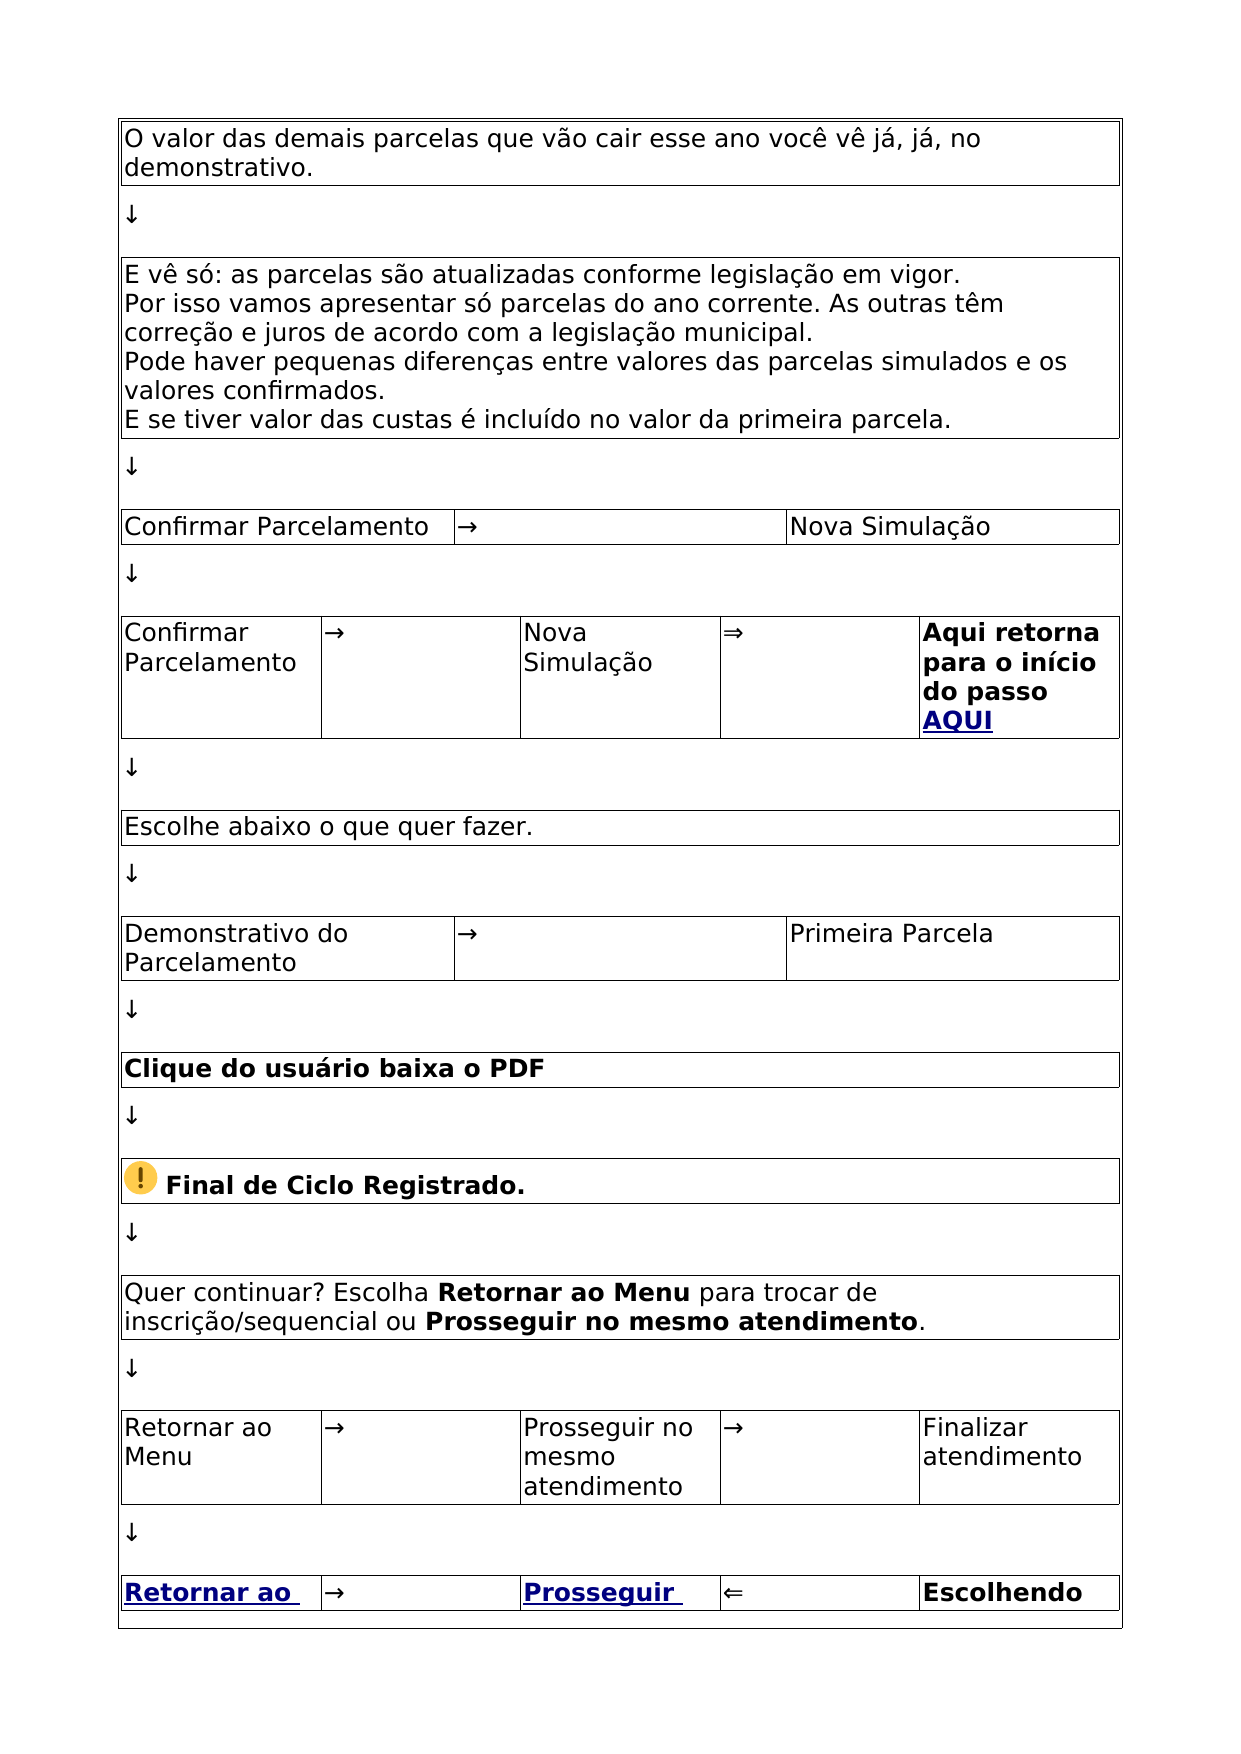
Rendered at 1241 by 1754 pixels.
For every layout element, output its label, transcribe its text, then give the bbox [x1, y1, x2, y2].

table_header ⇐ [721, 1576, 919, 1610]
table_header ↓ ↓ ↓ ↓ ↓ ↓ ↓ ↓ ↓ ↓ [119, 119, 1122, 1628]
table_header → [322, 1576, 520, 1610]
table_header E vê só: as parcelas são atualizadas conforme legislação em vigor. Por isso vamos apresentar só parcelas do ano corrente. As outras têm correção e juros de acordo com a legislação municipal. Pode haver pequenas diferenças entre valores das parcelas simulados e os valores confirmados. E se tiver valor das custas é incluído no valor da primeira parcela. [122, 258, 1119, 438]
table_header → [721, 1411, 919, 1504]
table_header Escolhe abaixo o que quer fazer. [122, 811, 1119, 844]
table_header Confirmar Parcelamento [122, 617, 321, 738]
table_header Prosseguir [521, 1576, 720, 1610]
table_header → [322, 617, 520, 738]
table_header Escolhendo [920, 1576, 1119, 1610]
table_header → [322, 1411, 520, 1504]
table_header ⇒ [721, 617, 919, 738]
table_header Final de Ciclo Registrado. [122, 1159, 1119, 1203]
table_header → [455, 510, 786, 544]
table_header Retornar ao Menu [122, 1411, 321, 1504]
table_header Primeira Parcela [787, 917, 1119, 980]
table_header Demonstrativo do Parcelamento [122, 917, 454, 980]
table_header Aqui retorna para o início do passo AQUI [920, 617, 1119, 738]
table_header → [455, 917, 786, 980]
table_header Retornar ao [122, 1576, 321, 1610]
table_header Quer continuar? Escolha Retornar ao Menu para trocar de inscrição/sequencial ou Prosseguir no mesmo atendimento. [122, 1276, 1119, 1339]
table_header Confirmar Parcelamento [122, 510, 454, 544]
table_header Prosseguir no mesmo atendimento [521, 1411, 720, 1504]
table_header O valor das demais parcelas que vão cair esse ano você vê já, já, no demonstrativo. [122, 122, 1119, 185]
table_header Finalizar atendimento [920, 1411, 1119, 1504]
table_header Clique do usuário baixa o PDF [122, 1053, 1119, 1087]
table_header Nova Simulação [521, 617, 720, 738]
table_header Nova Simulação [787, 510, 1119, 544]
